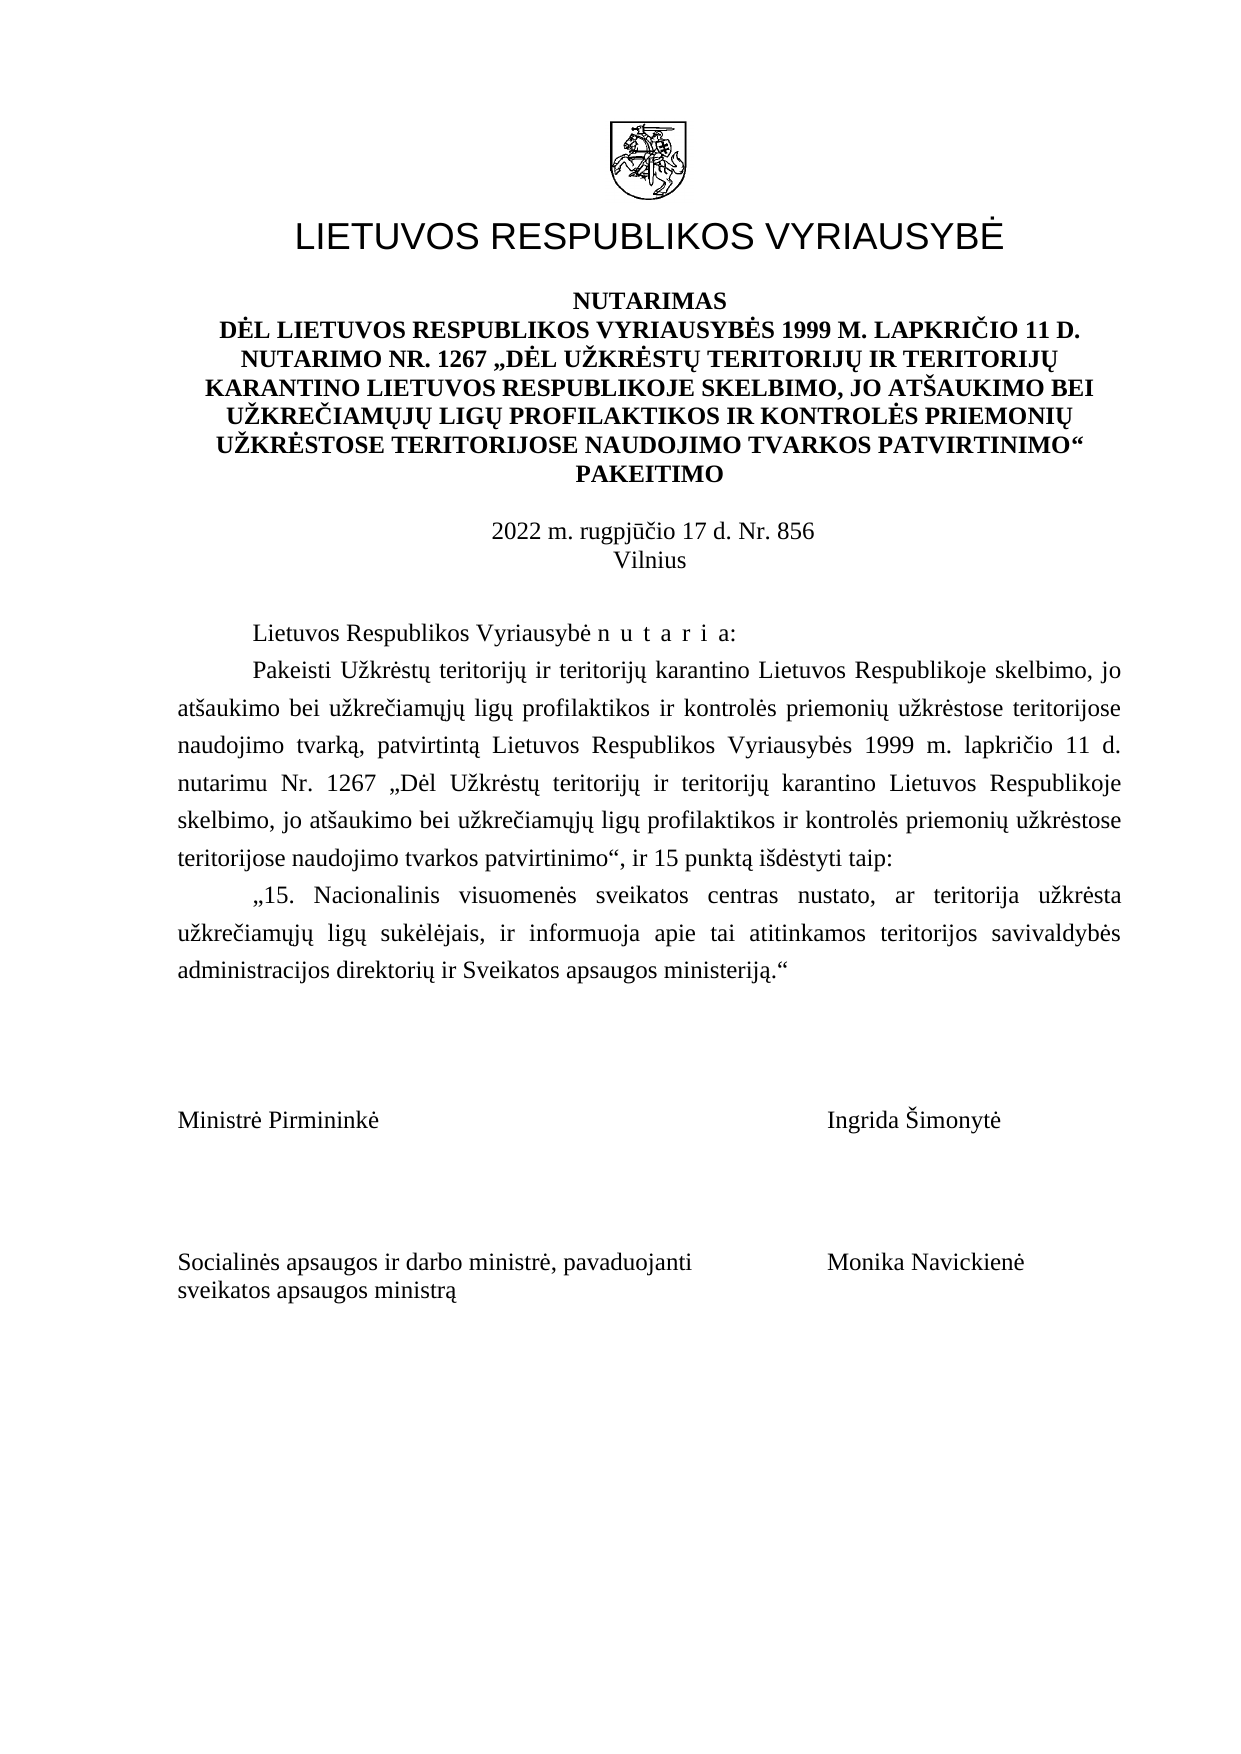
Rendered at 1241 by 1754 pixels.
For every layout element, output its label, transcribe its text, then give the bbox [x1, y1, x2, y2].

text 2022 m. rugpjūčio 17 d. Nr. 856 [177, 516, 1122, 545]
text Lietuvos Respublikos Vyriausybė nutaria: [177, 609, 1122, 647]
text Socialinės apsaugos ir darbo ministrė, pavaduojanti Monika Navickienė [177, 1247, 1122, 1276]
text „15. Nacionalinis visuomenės sveikatos centras nustato, ar teritorija užkrėsta užkrečiamųjų ligų sukėlėjais, ir informuoja apie tai atitinkamos teritorijos savivaldybės administracijos direktorių ir Sveikatos apsaugos ministeriją.“ [177, 872, 1122, 984]
text Ministrė Pirmininkė Ingrida Šimonytė [177, 1097, 1122, 1134]
text Vilnius [177, 545, 1122, 574]
text Lietuvos Respublikos Vyriausybė [177, 214, 1122, 258]
text DĖL LIETUVOS RESPUBLIKOS VYRIAUSYBĖS 1999 M. lapkričio 11 D. NUTARIMO NR. 1267 „DĖL UŽKRĖSTŲ TERITORIJŲ IR TERITORIJŲ KARANTINO LIETUVOS RESPUBLIKOJE SKELBIMO, JO ATŠAUKIMO BEI UŽKREČIAMŲJŲ LIGŲ PROFILAKTIKOS IR KONTROLĖS PRIEMONIŲ UŽKRĖSTOSE TERITORIJOSE NAUDOJIMO TVARKOS PATVIRTINIMO“ PAKEITIMO [177, 315, 1122, 488]
text sveikatos apsaugos ministrą [177, 1276, 1122, 1304]
text nutarimas [177, 286, 1122, 315]
text Pakeisti Užkrėstų teritorijų ir teritorijų karantino Lietuvos Respublikoje skelbimo, jo atšaukimo bei užkrečiamųjų ligų profilaktikos ir kontrolės priemonių užkrėstose teritorijose naudojimo tvarką, patvirtintą Lietuvos Respublikos Vyriausybės 1999 m. lapkričio 11 d. nutarimu Nr. 1267 „Dėl Užkrėstų teritorijų ir teritorijų karantino Lietuvos Respublikoje skelbimo, jo atšaukimo bei užkrečiamųjų ligų profilaktikos ir kontrolės priemonių užkrėstose teritorijose naudojimo tvarkos patvirtinimo“, ir 15 punktą išdėstyti taip: [177, 647, 1122, 872]
